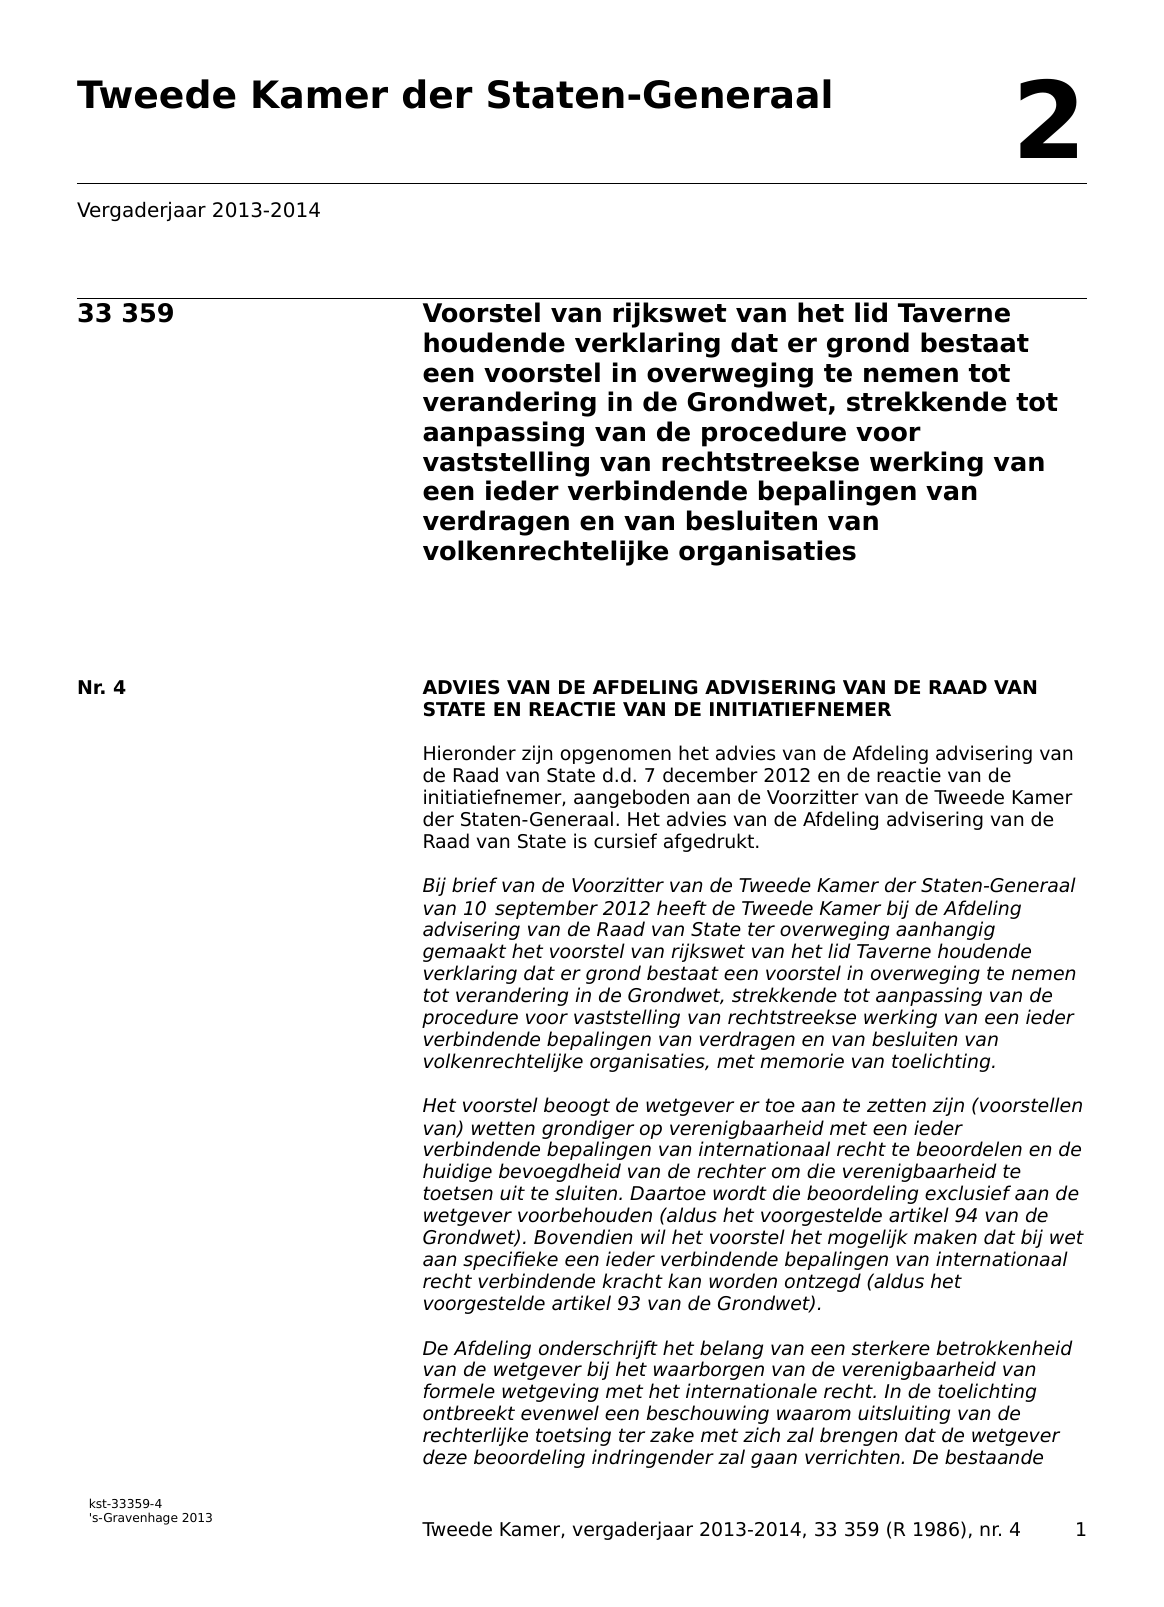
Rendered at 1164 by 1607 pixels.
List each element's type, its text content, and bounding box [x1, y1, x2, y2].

text De Afdeling onderschrijft het belang van een sterkere betrokkenheid van de wetgever bij het waarborgen van de verenigbaarheid van formele wetgeving met het internationale recht. In de toelichting ontbreekt evenwel een beschouwing waarom uitsluiting van de rechterlijke toetsing ter zake met zich zal brengen dat de wetgever deze beoordeling indringender zal gaan verrichten. De bestaande [422, 1337, 1087, 1469]
subtitle Nr. 4 ADVIES VAN DE AFDELING ADVISERING VAN DE RAAD VAN STATE EN REACTIE VAN DE INITIATIEFNEMER [77, 677, 1087, 721]
text Het voorstel beoogt de wetgever er toe aan te zetten zijn (voorstellen van) wetten grondiger op verenigbaarheid met een ieder verbindende bepalingen van internationaal recht te beoordelen en de huidige bevoegdheid van de rechter om die verenigbaarheid te toetsen uit te sluiten. Daartoe wordt die beoordeling exclusief aan de wetgever voorbehouden (aldus het voorgestelde artikel 94 van de Grondwet). Bovendien wil het voorstel het mogelijk maken dat bij wet aan specifieke een ieder verbindende bepalingen van internationaal recht verbindende kracht kan worden ontzegd (aldus het voorgestelde artikel 93 van de Grondwet). [422, 1095, 1087, 1315]
text kst-33359-4 [88, 1497, 323, 1511]
subtitle 33 359 Voorstel van rijkswet van het lid Taverne houdende verklaring dat er grond bestaat een voorstel in overweging te nemen tot verandering in de Grondwet, strekkende tot aanpassing van de procedure voor vaststelling van rechtstreekse werking van een ieder verbindende bepalingen van verdragen en van besluiten van volkenrechtelijke organisaties [77, 299, 1087, 566]
table_header Tweede Kamer der Staten-Generaal [77, 59, 886, 183]
text Bij brief van de Voorzitter van de Tweede Kamer der Staten-Generaal van 10 september 2012 heeft de Tweede Kamer bij de Afdeling advisering van de Raad van State ter overweging aanhangig gemaakt het voorstel van rijkswet van het lid Taverne houdende verklaring dat er grond bestaat een voorstel in overweging te nemen tot verandering in de Grondwet, strekkende tot aanpassing van de procedure voor vaststelling van rechtstreekse werking van een ieder verbindende bepalingen van verdragen en van besluiten van volkenrechtelijke organisaties, met memorie van toelichting. [422, 875, 1087, 1073]
text Hieronder zijn opgenomen het advies van de Afdeling advisering van de Raad van State d.d. 7 december 2012 en de reactie van de initiatiefnemer, aangeboden aan de Voorzitter van de Tweede Kamer der Staten-Generaal. Het advies van de Afdeling advisering van de Raad van State is cursief afgedrukt. [422, 743, 1087, 853]
table_cell Vergaderjaar 2013-2014 [77, 184, 1087, 298]
text 's-Gravenhage 2013 [88, 1511, 323, 1525]
table_header 2 [886, 59, 1087, 183]
